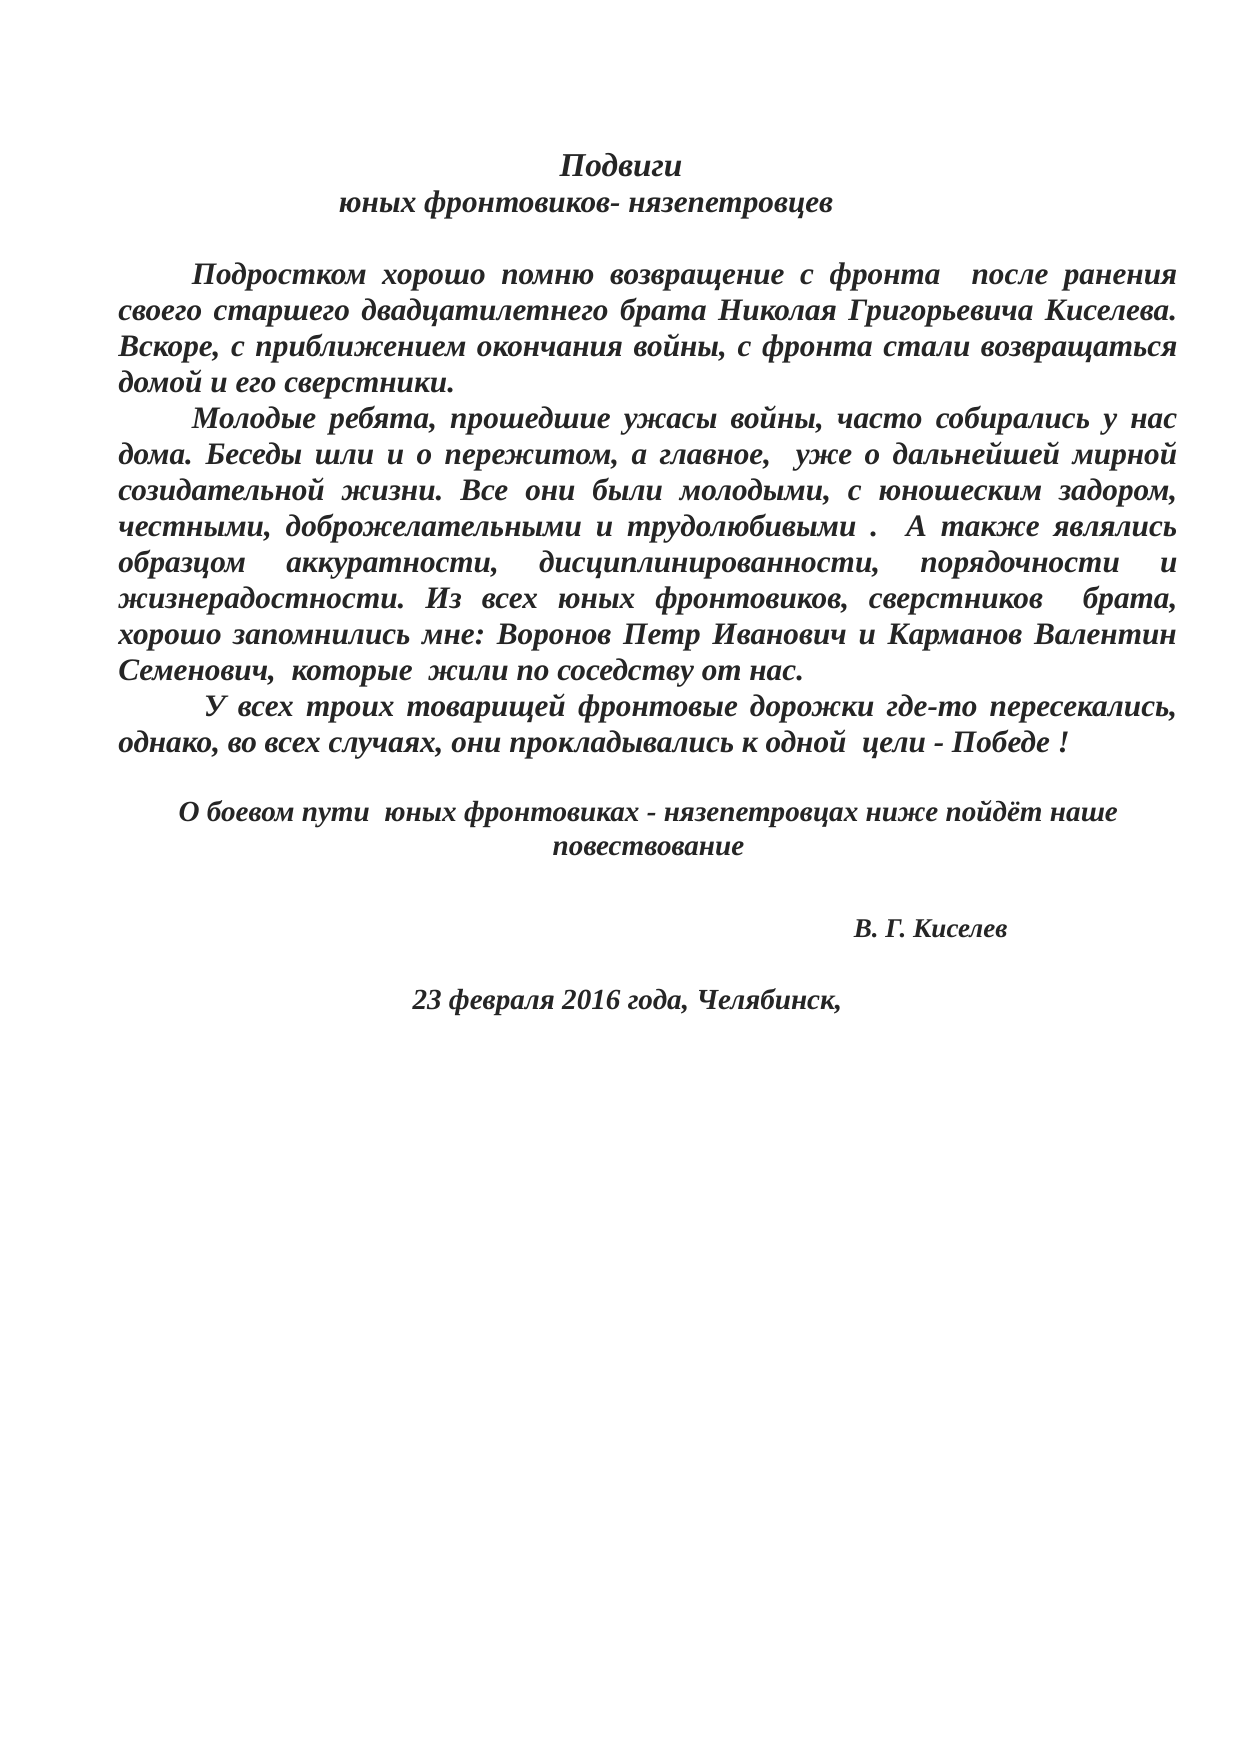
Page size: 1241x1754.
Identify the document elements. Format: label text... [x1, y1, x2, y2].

text Подростком хорошо помню возвращение с фронта после ранения своего старшего двадцатилетнего брата Николая Григорьевича Киселева. Вскоре, с приближением окончания войны, с фронта стали возвращаться домой и его сверстники. [118, 256, 1181, 399]
text О боевом пути юных фронтовиках - нязепетровцах ниже пойдёт наше повествование [118, 793, 1181, 862]
text Молодые ребята, прошедшие ужасы войны, часто собирались у нас дома. Беседы шли и о пережитом, а главное, уже о дальнейшей мирной созидательной жизни. Все они были молодыми, с юношеским задором, честными, доброжелательными и трудолюбивыми . А также являлись образцом аккуратности, дисциплинированности, порядочности и жизнерадостности. Из всех юных фронтовиков, сверстников брата, хорошо запомнились мне: Воронов Петр Иванович и Карманов Валентин Семенович, которые жили по соседству от нас. [118, 399, 1181, 687]
text У всех троих товарищей фронтовые дорожки где-то пересекались, однако, во всех случаях, они прокладывались к одной цели - Победе ! [118, 687, 1181, 759]
text Подвиги юных фронтовиков- нязепетровцев [118, 145, 1181, 220]
text 23 февраля 2016 года, Челябинск, [118, 981, 1181, 1016]
text В. Г. Киселев [118, 904, 1181, 947]
